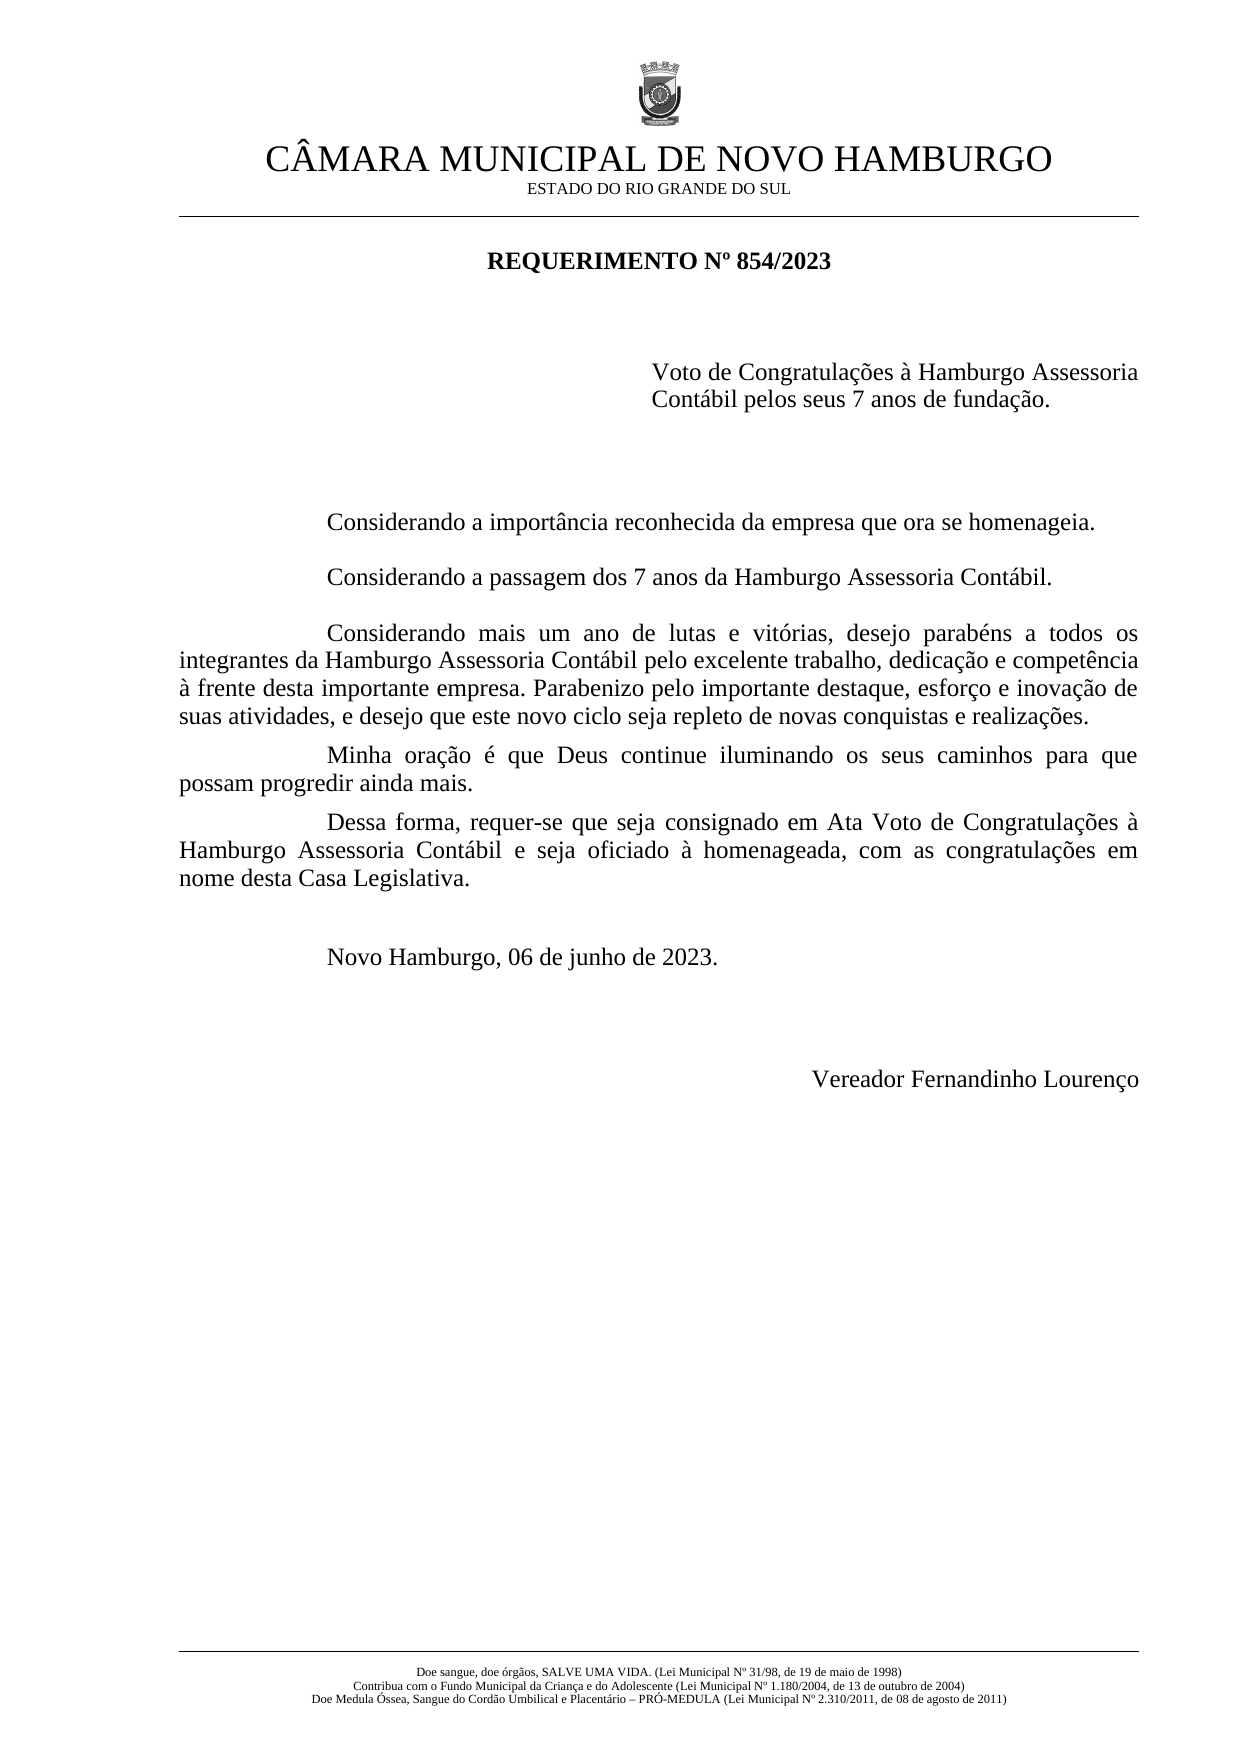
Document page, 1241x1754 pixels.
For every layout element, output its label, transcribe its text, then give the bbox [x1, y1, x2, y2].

text Novo Hamburgo, 06 de junho de 2023. [179, 943, 1139, 971]
text Considerando a importância reconhecida da empresa que ora se homenageia. [179, 508, 1139, 536]
text Minha oração é que Deus continue iluminando os seus caminhos para que possam progredir ainda mais. [179, 741, 1139, 797]
text Considerando a passagem dos 7 anos da Hamburgo Assessoria Contábil. [179, 563, 1139, 591]
text Vereador Fernandinho Lourenço [179, 1066, 1139, 1093]
text Considerando mais um ano de lutas e vitórias, desejo parabéns a todos os integrantes da Hamburgo Assessoria Contábil pelo excelente trabalho, dedicação e competência à frente desta importante empresa. Parabenizo pelo importante destaque, esforço e inovação de suas atividades, e desejo que este novo ciclo seja repleto de novas conquistas e realizações. [179, 619, 1139, 729]
text REQUERIMENTO Nº 854/2023 [179, 247, 1139, 274]
text Voto de Congratulações à Hamburgo Assessoria Contábil pelos seus 7 anos de fundação. [651, 358, 1139, 413]
text Dessa forma, requer-se que seja consignado em Ata Voto de Congratulações à Hamburgo Assessoria Contábil e seja oficiado à homenageada, com as congratulações em nome desta Casa Legislativa. [179, 808, 1139, 892]
